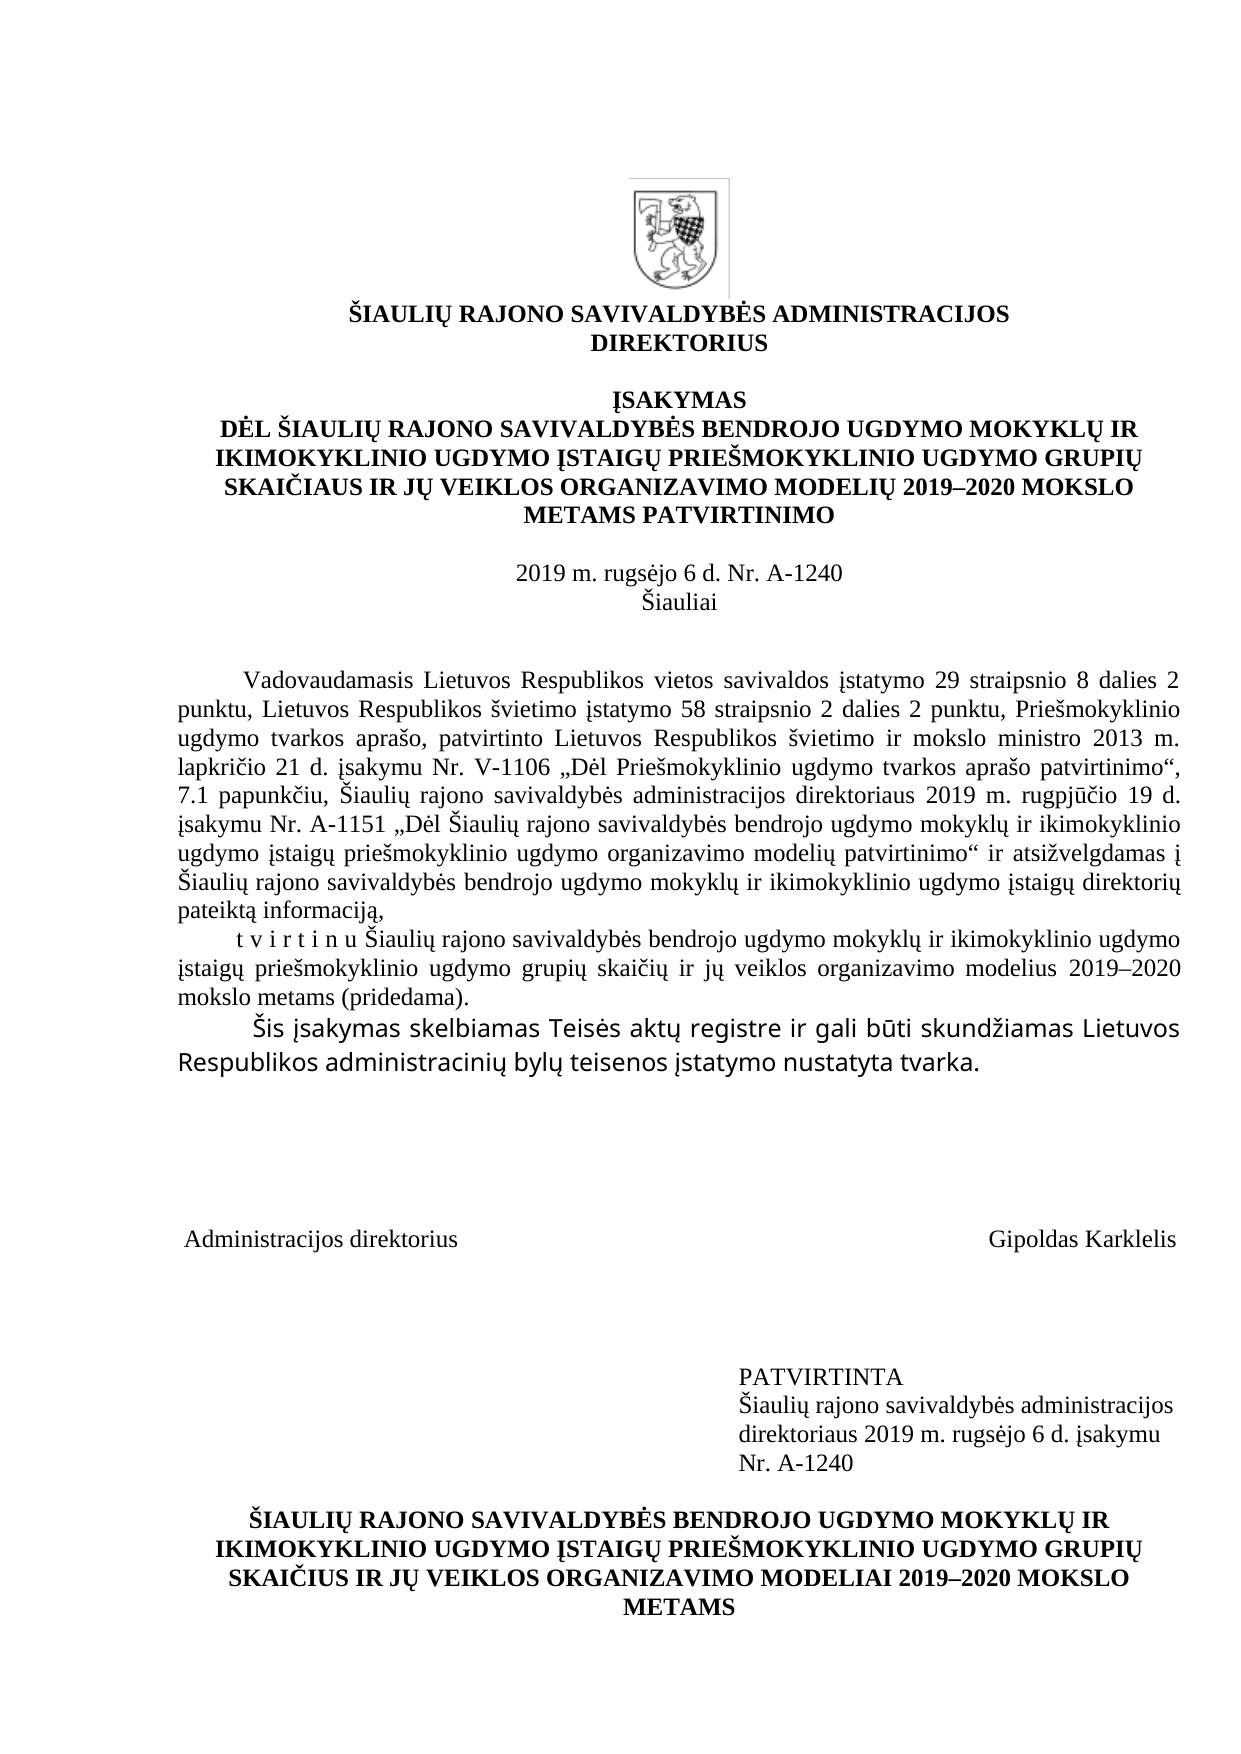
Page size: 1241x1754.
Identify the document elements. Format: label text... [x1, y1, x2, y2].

text Nr. A-1240 [177, 1448, 1181, 1477]
text Administracijos direktorius Gipoldas Karklelis [177, 1224, 1181, 1253]
text Šiaulių rajono savivaldybės bendrojo ugdymo mokyklų ir ikimokyklinio ugdymo įstaigų priešmokyklinio ugdymo grupių skaičius ir jų veiklos organizavimo modeliAI 2019–2020 MOKSLO METAMS [177, 1506, 1181, 1621]
text DĖL Šiaulių rajono savivaldybės bendrojo ugdymo mokyklų ir ikimokyklinio ugdymo įstaigų priešmokyklinio ugdymo grupių skaičiaus ir jų veiklos organizavimo modelių 2019–2020 MOKSLO METAMS PATVIRTINIMO [177, 414, 1181, 529]
text direktoriaus 2019 m. rugsėjo 6 d. įsakymu [177, 1419, 1181, 1448]
text 2019 m. rugsėjo 6 d. Nr. A-1240 [177, 558, 1181, 587]
text Šis įsakymas skelbiamas Teisės aktų registre ir gali būti skundžiamas Lietuvos Respublikos administracinių bylų teisenos įstatymo nustatyta tvarka. [177, 1011, 1181, 1079]
text t v i r t i n u Šiaulių rajono savivaldybės bendrojo ugdymo mokyklų ir ikimokyklinio ugdymo įstaigų priešmokyklinio ugdymo grupių skaičių ir jų veiklos organizavimo modelius 2019–2020 mokslo metams (pridedama). [177, 924, 1181, 1011]
text ŠIAULIŲ RAJONO SAVIVALDYBĖS ADMINISTRACIJOS [177, 299, 1181, 328]
text ĮSAKYMAS [177, 385, 1181, 414]
text Šiauliai [177, 587, 1181, 615]
text DIREKTORIUS [177, 328, 1181, 357]
text Vadovaudamasis Lietuvos Respublikos vietos savivaldos įstatymo 29 straipsnio 8 dalies 2 punktu, Lietuvos Respublikos švietimo įstatymo 58 straipsnio 2 dalies 2 punktu, Priešmokyklinio ugdymo tvarkos aprašo, patvirtinto Lietuvos Respublikos švietimo ir mokslo ministro 2013 m. lapkričio 21 d. įsakymu Nr. V-1106 „Dėl Priešmokyklinio ugdymo tvarkos aprašo patvirtinimo“, 7.1 papunkčiu, Šiaulių rajono savivaldybės administracijos direktoriaus 2019 m. rugpjūčio 19 d. įsakymu Nr. A-1151 „Dėl Šiaulių rajono savivaldybės bendrojo ugdymo mokyklų ir ikimokyklinio ugdymo įstaigų priešmokyklinio ugdymo organizavimo modelių patvirtinimo“ ir atsižvelgdamas į Šiaulių rajono savivaldybės bendrojo ugdymo mokyklų ir ikimokyklinio ugdymo įstaigų direktorių pateiktą informaciją, [177, 666, 1181, 924]
text PATVIRTINTA [177, 1362, 1181, 1391]
text Šiaulių rajono savivaldybės administracijos [177, 1391, 1181, 1419]
